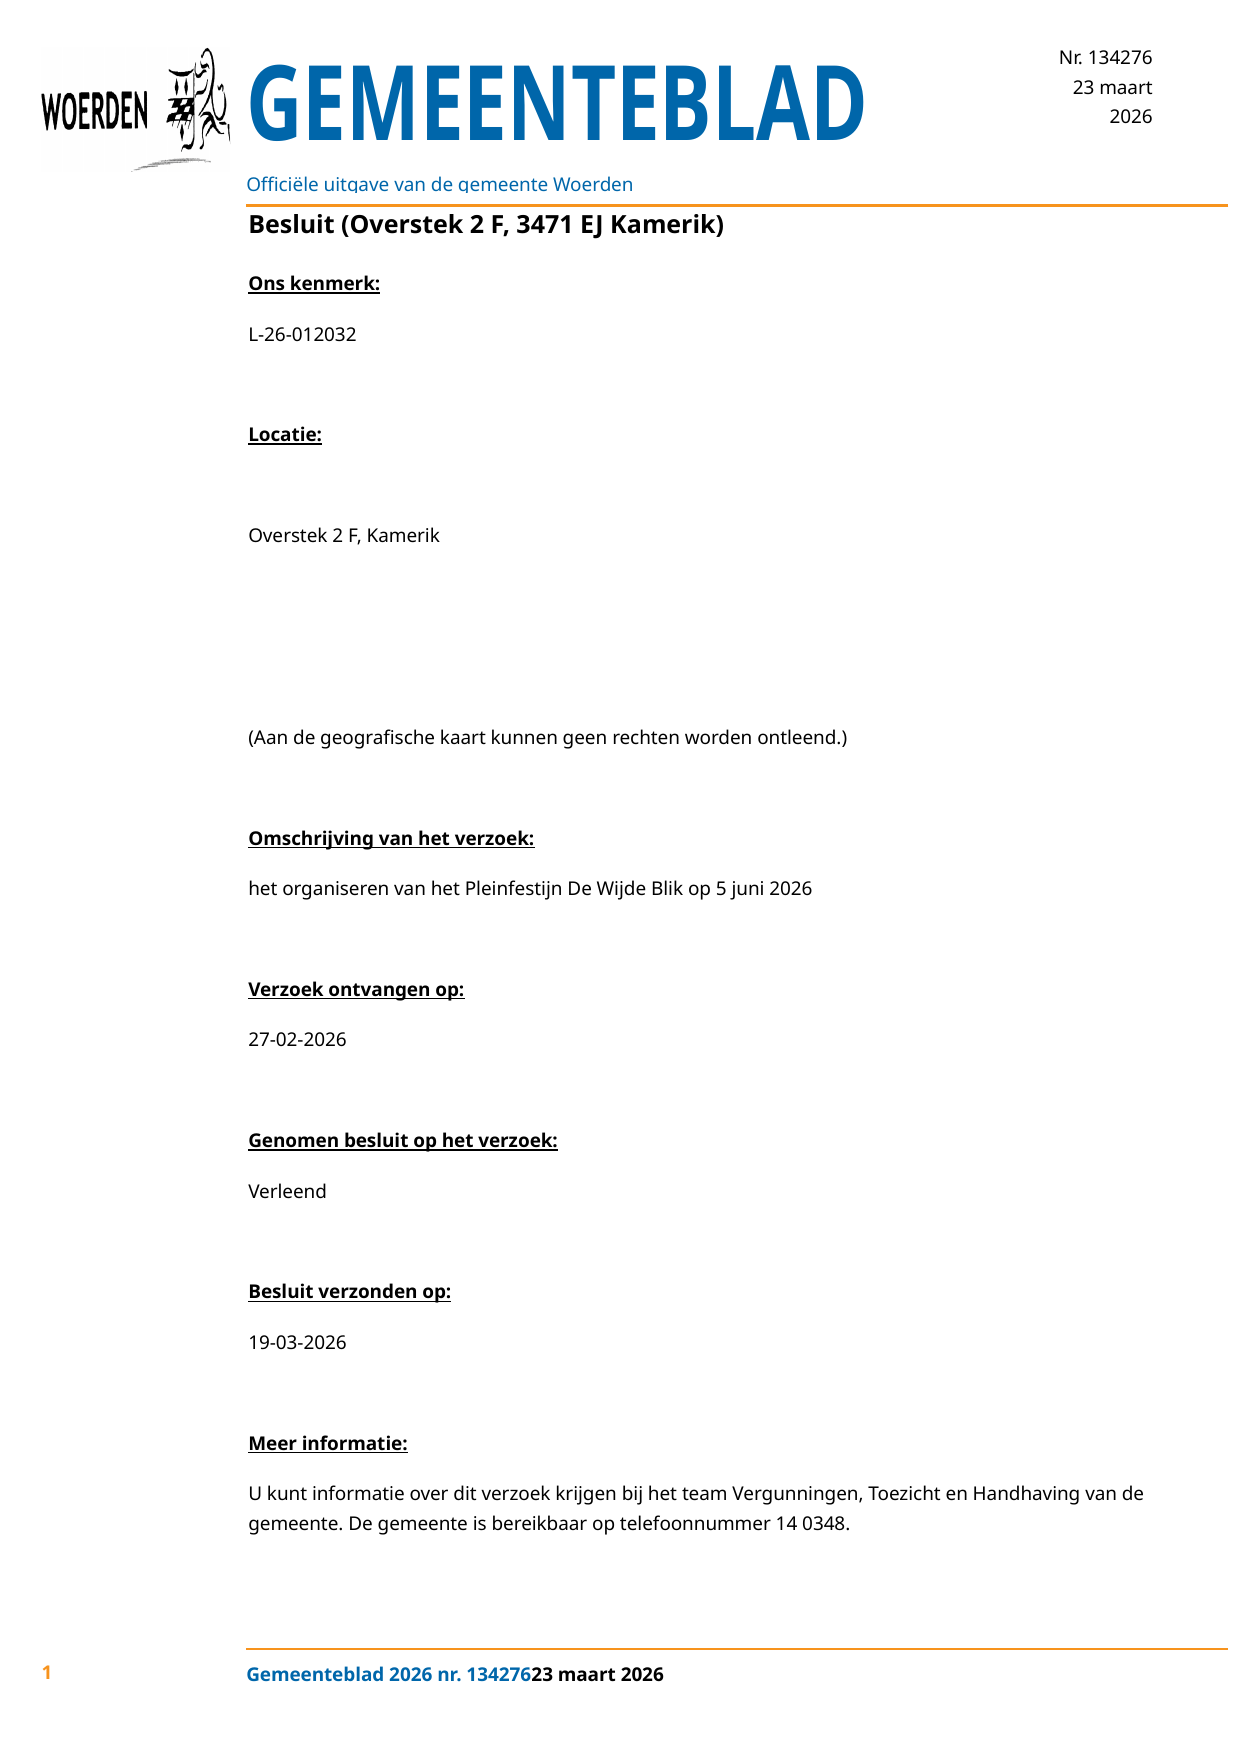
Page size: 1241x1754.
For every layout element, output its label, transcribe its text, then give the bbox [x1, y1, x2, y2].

text Verzoek ontvangen op: [248, 976, 1152, 1002]
text Overstek 2 F, Kamerik [248, 522, 1152, 548]
text Meer informatie: [248, 1430, 1152, 1456]
text Genomen besluit op het verzoek: [248, 1127, 1152, 1153]
text 19-03-2026 [248, 1329, 1152, 1355]
text Omschrijving van het verzoek: [248, 825, 1152, 851]
text Besluit verzonden op: [248, 1279, 1152, 1304]
text het organiseren van het Pleinfestijn De Wijde Blik op 5 juni 2026 [248, 875, 1152, 901]
text Locatie: [248, 422, 1152, 447]
text Ons kenmerk: [248, 270, 1152, 296]
text 27-02-2026 [248, 1027, 1152, 1052]
text L-26-012032 [248, 321, 1152, 346]
text Verleend [248, 1178, 1152, 1203]
text (Aan de geografische kaart kunnen geen rechten worden ontleend.) [248, 724, 1152, 750]
picture [41, 47, 231, 172]
text U kunt informatie over dit verzoek krijgen bij het team Vergunningen, Toezicht en Handhaving van de gemeente. De gemeente is bereikbaar op telefoonnummer 14 0348. [248, 1480, 1152, 1536]
text Besluit (Overstek 2 F, 3471 EJ Kamerik) [248, 207, 1152, 241]
